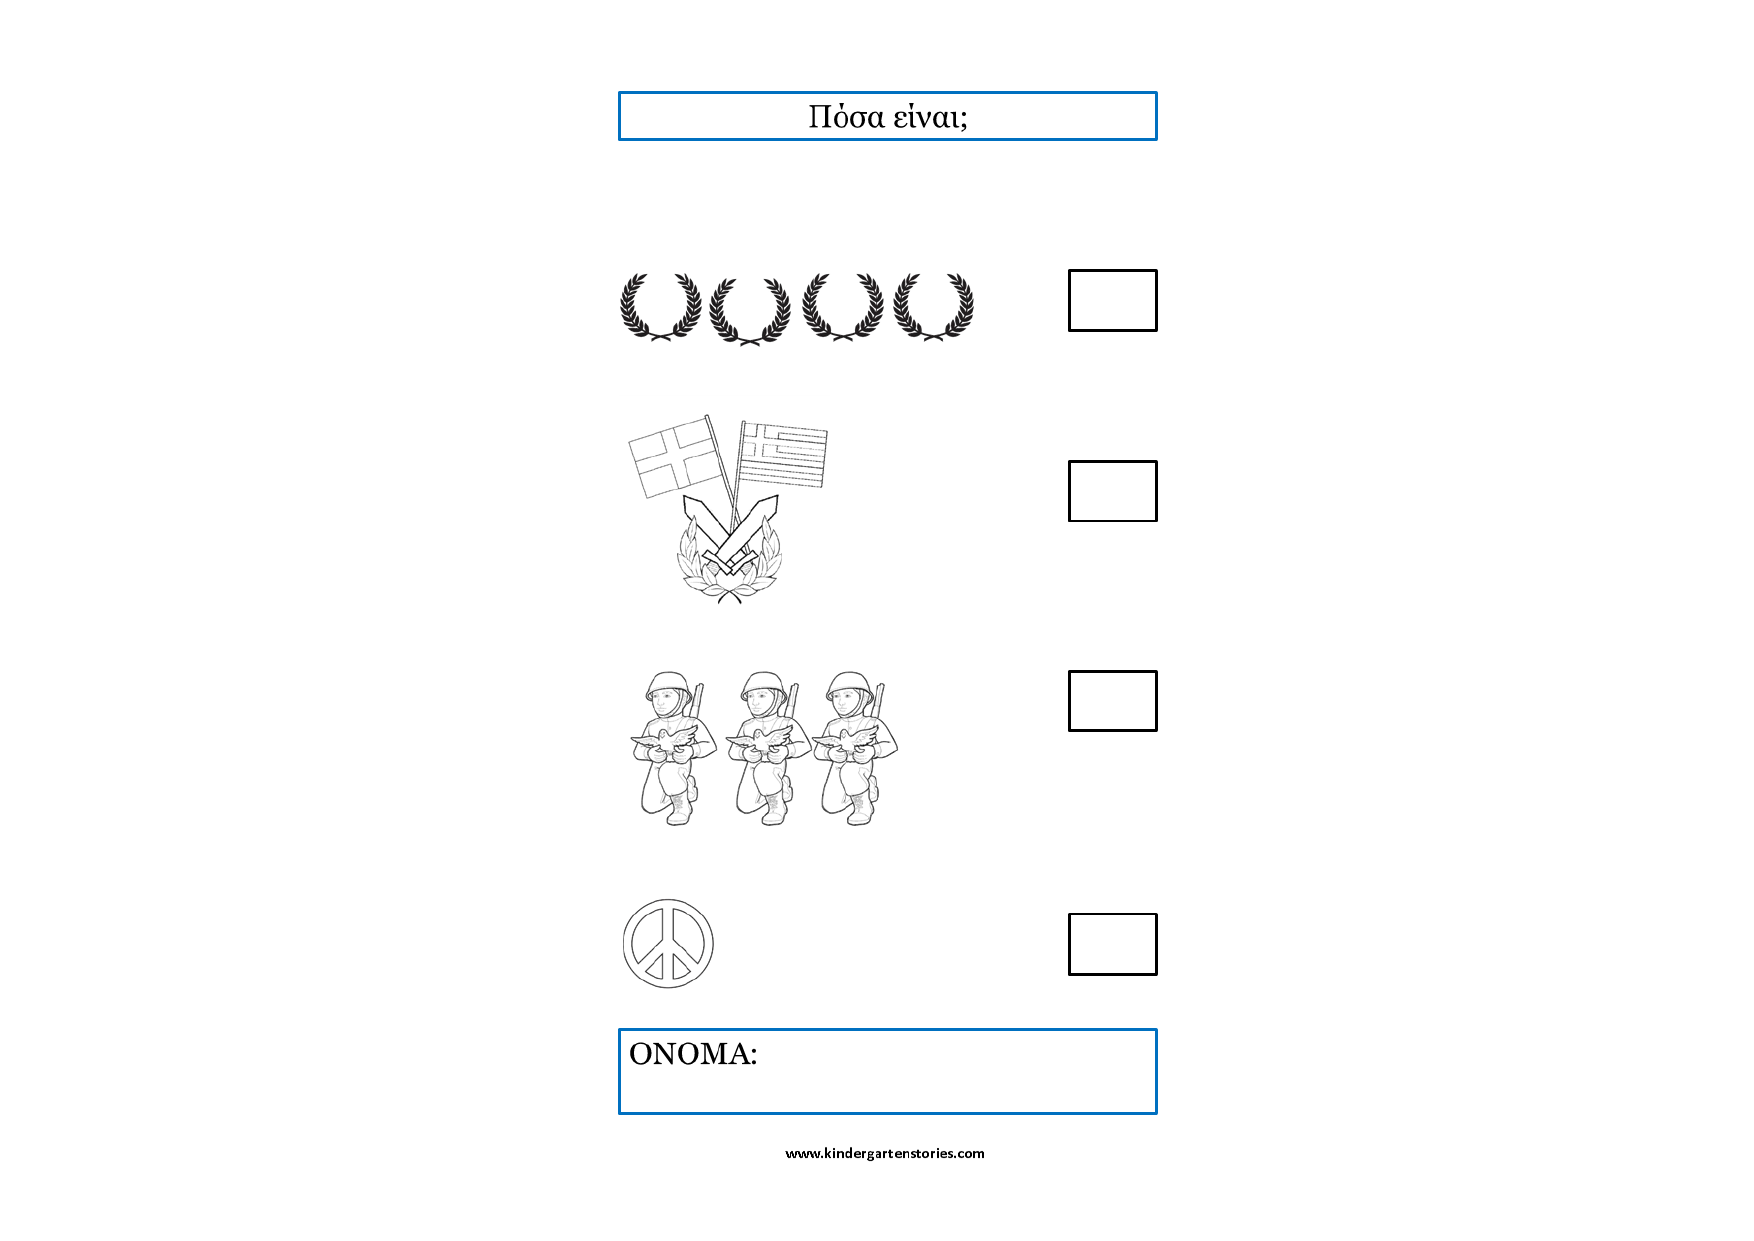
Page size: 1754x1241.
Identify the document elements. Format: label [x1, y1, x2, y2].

picture [528, 0, 1226, 1241]
